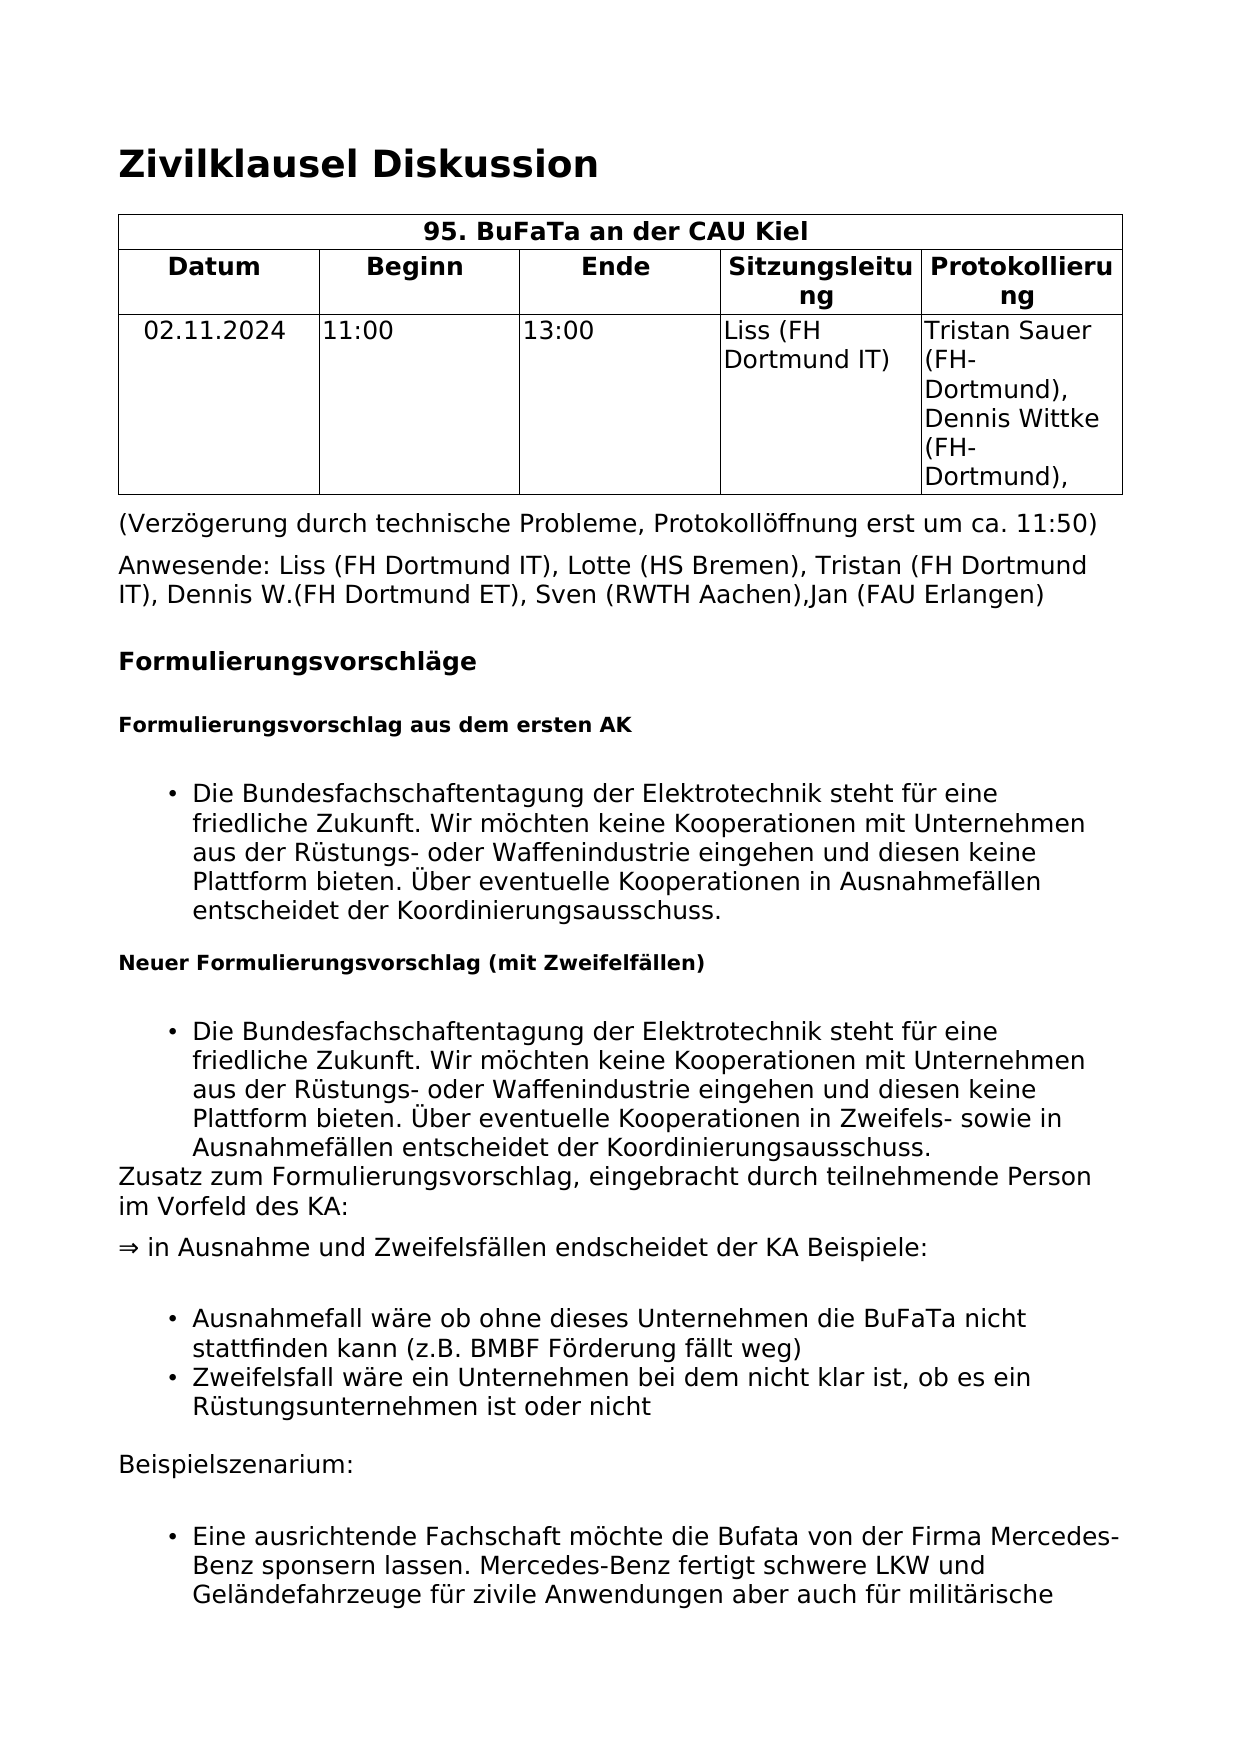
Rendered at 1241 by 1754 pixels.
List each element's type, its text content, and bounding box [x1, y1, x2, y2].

subtitle Formulierungsvorschläge [118, 647, 1122, 676]
table_cell Liss (FH Dortmund IT) [721, 315, 921, 494]
text Anwesende: Liss (FH Dortmund IT), Lotte (HS Bremen), Tristan (FH Dortmund IT), Dennis W.(FH Dortmund ET), Sven (RWTH Aachen),Jan (FAU Erlangen) [118, 551, 1122, 609]
list Eine ausrichtende Fachschaft möchte die Bufata von der Firma Mercedes-Benz sponsern lassen. Mercedes-Benz fertigt schwere LKW und Geländefahrzeuge für zivile Anwendungen aber auch für militärische [177, 1522, 1122, 1609]
text Beispielszenarium: [118, 1451, 1122, 1480]
subtitle Neuer Formulierungsvorschlag (mit Zweifelfällen) [118, 951, 1122, 975]
subtitle Formulierungsvorschlag aus dem ersten AK [118, 713, 1122, 738]
text Zusatz zum Formulierungsvorschlag, eingebracht durch teilnehmende Person im Vorfeld des KA: [118, 1163, 1122, 1221]
table_cell 13:00 [520, 315, 720, 494]
table_cell Ende [520, 250, 720, 313]
subtitle Zivilklausel Diskussion [118, 143, 1122, 187]
table_cell Datum [119, 250, 319, 313]
table_cell Protokollierung [922, 250, 1122, 313]
list Ausnahmefall wäre ob ohne dieses Unternehmen die BuFaTa nicht stattfinden kann (z.B. BMBF Förderung fällt weg) [177, 1304, 1122, 1363]
table_header 95. BuFaTa an der CAU Kiel [119, 215, 1122, 249]
list Zweifelsfall wäre ein Unternehmen bei dem nicht klar ist, ob es ein Rüstungsunternehmen ist oder nicht [177, 1363, 1122, 1421]
list Die Bundesfachschaftentagung der Elektrotechnik steht für eine friedliche Zukunft. Wir möchten keine Kooperationen mit Unternehmen aus der Rüstungs- oder Waffenindustrie eingehen und diesen keine Plattform bieten. Über eventuelle Kooperationen in Zweifels- sowie in Ausnahmefällen entscheidet der Koordinierungsausschuss. [177, 1017, 1122, 1163]
table_cell Sitzungsleitung [721, 250, 921, 313]
table_cell 11:00 [320, 315, 519, 494]
table_cell Tristan Sauer (FH-Dortmund), Dennis Wittke (FH-Dortmund), [922, 315, 1122, 494]
table_cell 02.11.2024 [119, 315, 319, 494]
text ⇒ in Ausnahme und Zweifelsfällen endscheidet der KA Beispiele: [118, 1233, 1122, 1263]
table_cell Beginn [320, 250, 519, 313]
list Die Bundesfachschaftentagung der Elektrotechnik steht für eine friedliche Zukunft. Wir möchten keine Kooperationen mit Unternehmen aus der Rüstungs- oder Waffenindustrie eingehen und diesen keine Plattform bieten. Über eventuelle Kooperationen in Ausnahmefällen entscheidet der Koordinierungsausschuss. [177, 780, 1122, 926]
text (Verzögerung durch technische Probleme, Protokollöffnung erst um ca. 11:50) [118, 509, 1122, 538]
